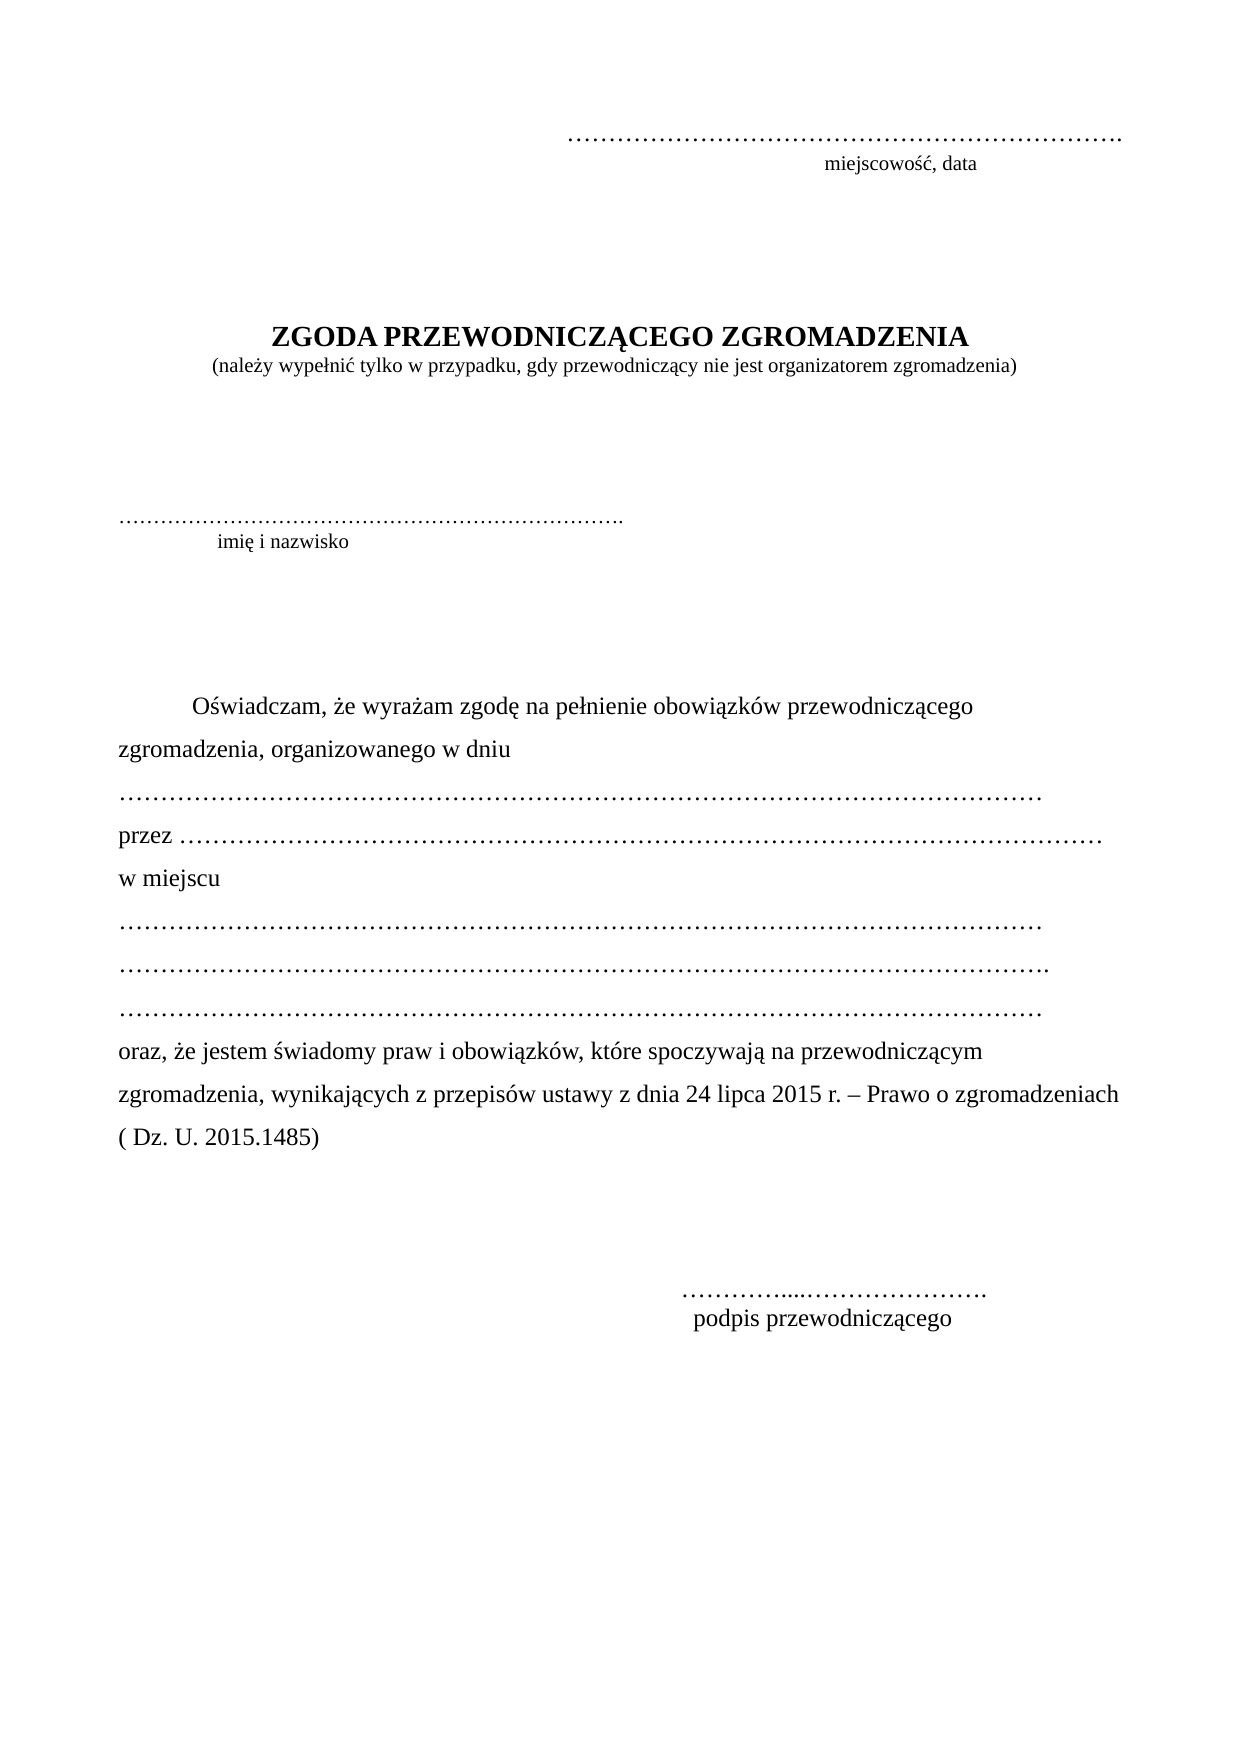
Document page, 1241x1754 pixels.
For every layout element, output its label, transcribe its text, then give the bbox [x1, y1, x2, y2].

text ………………………………………………………………………………………………….………………………………………………………………………………………………… [118, 949, 1122, 1021]
text przez ………………………………………………………………………………………………… [118, 820, 1122, 849]
text ………………………………………………………………. [118, 504, 1122, 528]
text ZGODA PRZEWODNICZĄCEGO ZGROMADZENIA [118, 319, 1122, 353]
text Oświadczam, że wyrażam zgodę na pełnienie obowiązków przewodniczącego zgromadzenia, organizowanego w dniu ………………………………………………………………………………………………… [118, 691, 1122, 806]
text …………....…………………. [118, 1274, 1122, 1303]
text w miejscu ………………………………………………………………………………………………… [118, 863, 1122, 935]
text podpis przewodniczącego [118, 1303, 1122, 1332]
text miejscowość, data [118, 147, 1122, 176]
text oraz, że jestem świadomy praw i obowiązków, które spoczywają na przewodniczącym zgromadzenia, wynikających z przepisów ustawy z dnia 24 lipca 2015 r. – Prawo o zgromadzeniach ( Dz. U. 2015.1485) [118, 1036, 1122, 1151]
text imię i nazwisko [118, 528, 1122, 553]
text (należy wypełnić tylko w przypadku, gdy przewodniczący nie jest organizatorem zgromadzenia) [118, 353, 1122, 377]
text …………………………………………………………. [118, 118, 1122, 147]
